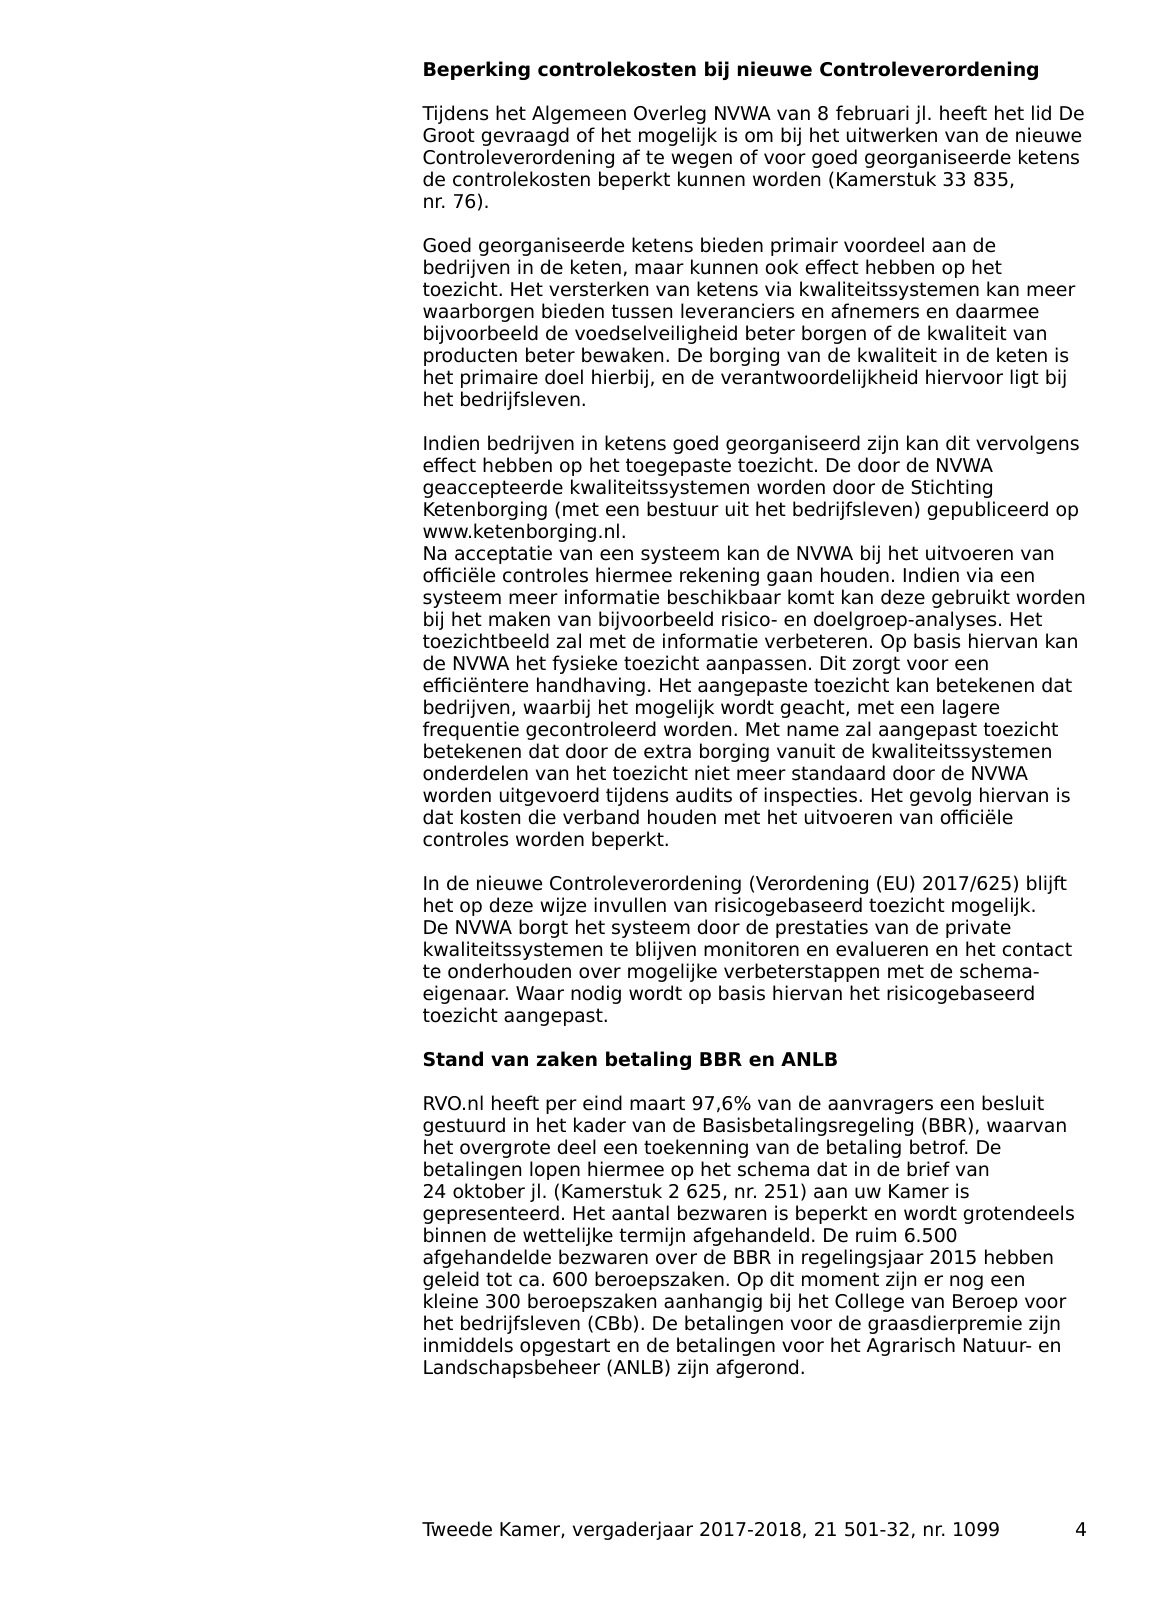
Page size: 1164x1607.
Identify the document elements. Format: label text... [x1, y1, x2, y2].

text De NVWA borgt het systeem door de prestaties van de private kwaliteitssystemen te blijven monitoren en evalueren en het contact te onderhouden over mogelijke verbeterstappen met de schema-eigenaar. Waar nodig wordt op basis hiervan het risicogebaseerd toezicht aangepast. [422, 917, 1087, 1027]
text In de nieuwe Controleverordening (Verordening (EU) 2017/625) blijft het op deze wijze invullen van risicogebaseerd toezicht mogelijk. [422, 873, 1087, 917]
text Goed georganiseerde ketens bieden primair voordeel aan de bedrijven in de keten, maar kunnen ook effect hebben op het toezicht. Het versterken van ketens via kwaliteitssystemen kan meer waarborgen bieden tussen leveranciers en afnemers en daarmee bijvoorbeeld de voedselveiligheid beter borgen of de kwaliteit van producten beter bewaken. De borging van de kwaliteit in de keten is het primaire doel hierbij, en de verantwoordelijkheid hiervoor ligt bij het bedrijfsleven. [422, 235, 1087, 411]
text RVO.nl heeft per eind maart 97,6% van de aanvragers een besluit gestuurd in het kader van de Basisbetalingsregeling (BBR), waarvan het overgrote deel een toekenning van de betaling betrof. De betalingen lopen hiermee op het schema dat in de brief van 24 oktober jl. (Kamerstuk 2 625, nr. 251) aan uw Kamer is gepresenteerd. Het aantal bezwaren is beperkt en wordt grotendeels binnen de wettelijke termijn afgehandeld. De ruim 6.500 afgehandelde bezwaren over de BBR in regelingsjaar 2015 hebben geleid tot ca. 600 beroepszaken. Op dit moment zijn er nog een kleine 300 beroepszaken aanhangig bij het College van Beroep voor het bedrijfsleven (CBb). De betalingen voor de graasdierpremie zijn inmiddels opgestart en de betalingen voor het Agrarisch Natuur- en Landschapsbeheer (ANLB) zijn afgerond. [422, 1093, 1087, 1379]
text Indien bedrijven in ketens goed georganiseerd zijn kan dit vervolgens effect hebben op het toegepaste toezicht. De door de NVWA geaccepteerde kwaliteitssystemen worden door de Stichting Ketenborging (met een bestuur uit het bedrijfsleven) gepubliceerd op www.ketenborging.nl. [422, 433, 1087, 543]
text Tijdens het Algemeen Overleg NVWA van 8 februari jl. heeft het lid De Groot gevraagd of het mogelijk is om bij het uitwerken van de nieuwe Controleverordening af te wegen of voor goed georganiseerde ketens de controlekosten beperkt kunnen worden (Kamerstuk 33 835, nr. 76). [422, 103, 1087, 213]
subtitle Stand van zaken betaling BBR en ANLB [422, 1049, 1087, 1071]
subtitle Beperking controlekosten bij nieuwe Controleverordening [422, 59, 1087, 81]
text Na acceptatie van een systeem kan de NVWA bij het uitvoeren van officiële controles hiermee rekening gaan houden. Indien via een systeem meer informatie beschikbaar komt kan deze gebruikt worden bij het maken van bijvoorbeeld risico- en doelgroep-analyses. Het toezichtbeeld zal met de informatie verbeteren. Op basis hiervan kan de NVWA het fysieke toezicht aanpassen. Dit zorgt voor een efficiëntere handhaving. Het aangepaste toezicht kan betekenen dat bedrijven, waarbij het mogelijk wordt geacht, met een lagere frequentie gecontroleerd worden. Met name zal aangepast toezicht betekenen dat door de extra borging vanuit de kwaliteitssystemen onderdelen van het toezicht niet meer standaard door de NVWA worden uitgevoerd tijdens audits of inspecties. Het gevolg hiervan is dat kosten die verband houden met het uitvoeren van officiële controles worden beperkt. [422, 543, 1087, 851]
